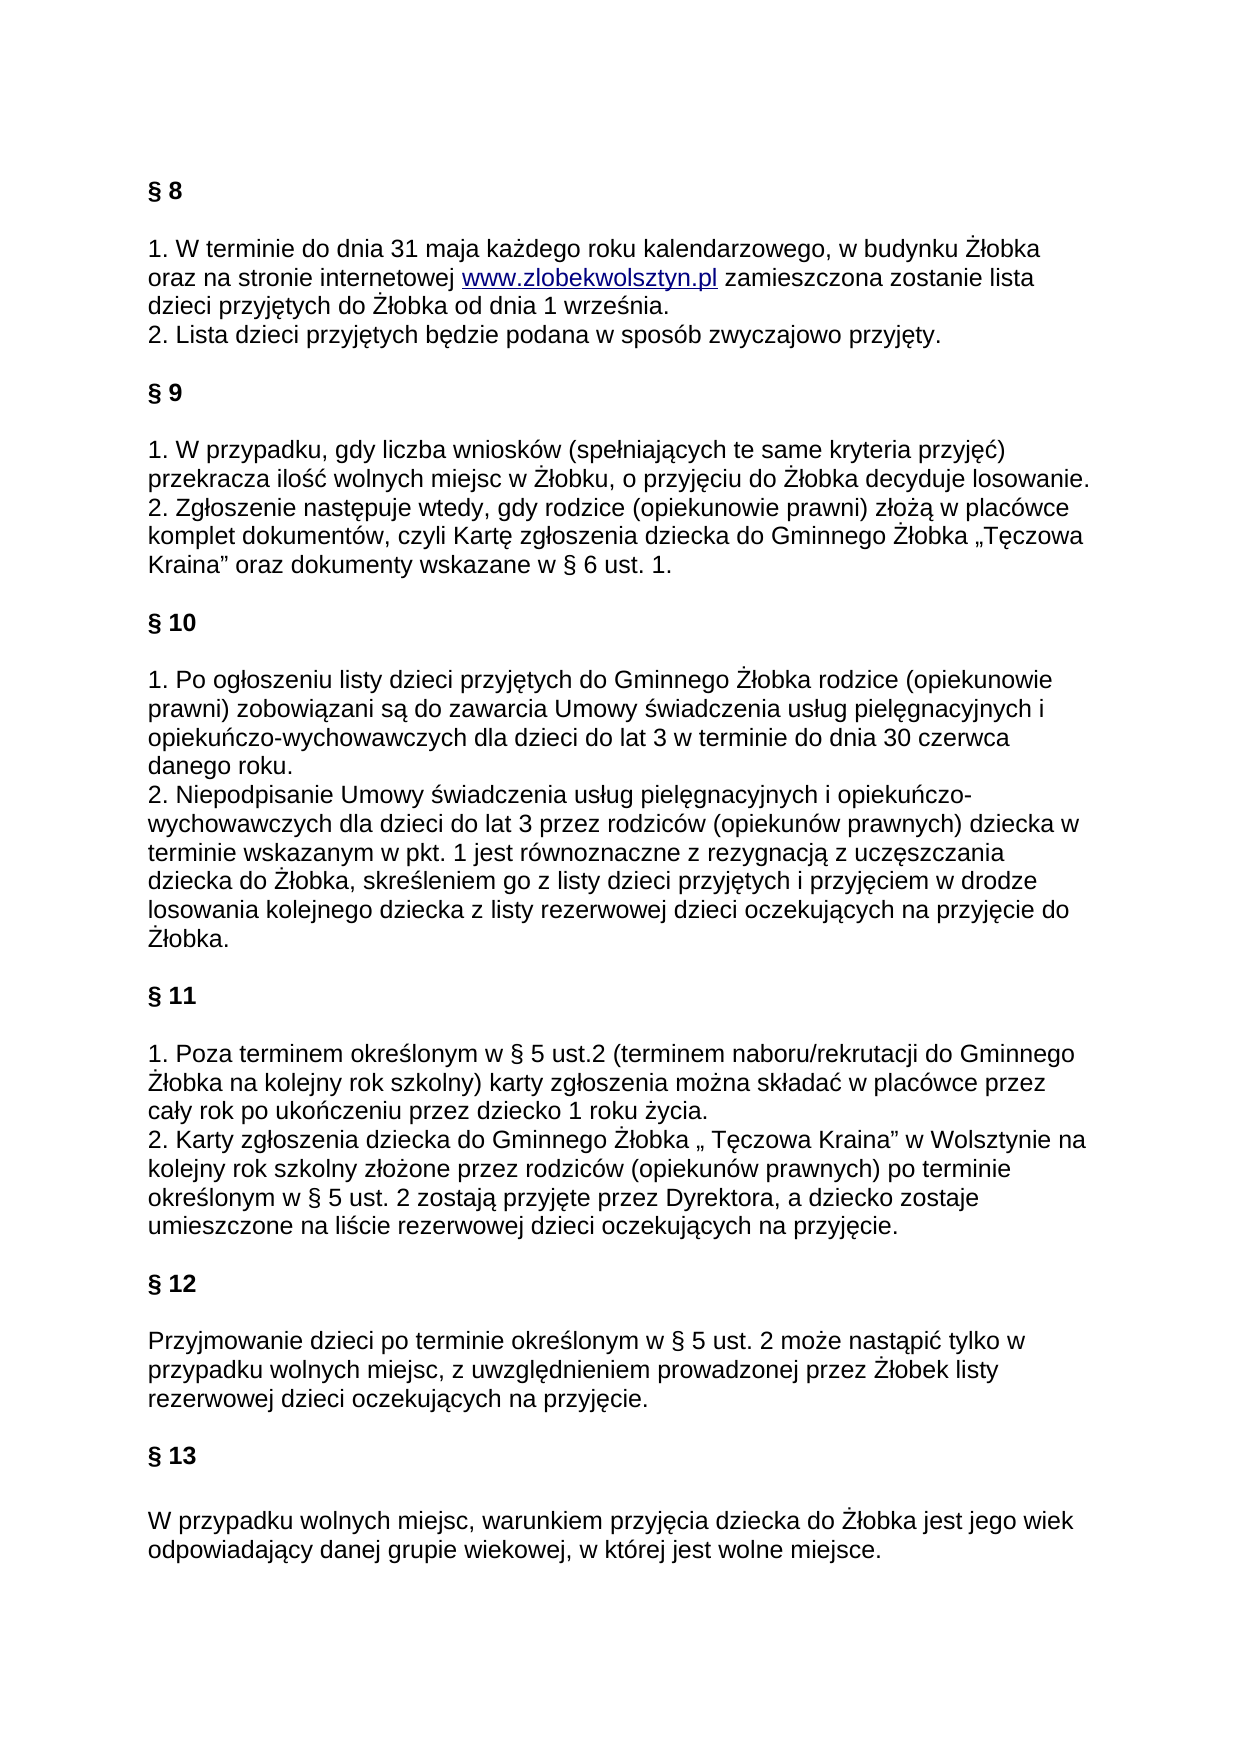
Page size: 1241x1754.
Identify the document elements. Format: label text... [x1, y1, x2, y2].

text 2. Karty zgłoszenia dziecka do Gminnego Żłobka „ Tęczowa Kraina” w Wolsztynie na kolejny rok szkolny złożone przez rodziców (opiekunów prawnych) po terminie określonym w § 5 ust. 2 zostają przyjęte przez Dyrektora, a dziecko zostaje umieszczone na liście rezerwowej dzieci oczekujących na przyjęcie. [148, 1125, 1093, 1240]
text 1. W przypadku, gdy liczba wniosków (spełniających te same kryteria przyjęć) przekracza ilość wolnych miejsc w Żłobku, o przyjęciu do Żłobka decyduje losowanie. [148, 435, 1093, 493]
text § 13 [148, 1441, 1093, 1470]
text W przypadku wolnych miejsc, warunkiem przyjęcia dziecka do Żłobka jest jego wiek odpowiadający danej grupie wiekowej, w której jest wolne miejsce. [148, 1506, 1093, 1563]
text 2. Niepodpisanie Umowy świadczenia usług pielęgnacyjnych i opiekuńczo-wychowawczych dla dzieci do lat 3 przez rodziców (opiekunów prawnych) dziecka w terminie wskazanym w pkt. 1 jest równoznaczne z rezygnacją z uczęszczania dziecka do Żłobka, skreśleniem go z listy dzieci przyjętych i przyjęciem w drodze losowania kolejnego dziecka z listy rezerwowej dzieci oczekujących na przyjęcie do Żłobka. [148, 780, 1093, 953]
text 2. Lista dzieci przyjętych będzie podana w sposób zwyczajowo przyjęty. [148, 320, 1093, 349]
text § 9 [148, 378, 1093, 406]
text rezerwowej dzieci oczekujących na przyjęcie. [148, 1384, 1093, 1413]
text § 12 [148, 1269, 1093, 1298]
text 1. Po ogłoszeniu listy dzieci przyjętych do Gminnego Żłobka rodzice (opiekunowie prawni) zobowiązani są do zawarcia Umowy świadczenia usług pielęgnacyjnych i opiekuńczo-wychowawczych dla dzieci do lat 3 w terminie do dnia 30 czerwca danego roku. [148, 665, 1093, 780]
text 1. W terminie do dnia 31 maja każdego roku kalendarzowego, w budynku Żłobka oraz na stronie internetowej www.zlobekwolsztyn.pl zamieszczona zostanie lista dzieci przyjętych do Żłobka od dnia 1 września. [148, 234, 1093, 320]
text Przyjmowanie dzieci po terminie określonym w § 5 ust. 2 może nastąpić tylko w przypadku wolnych miejsc, z uwzględnieniem prowadzonej przez Żłobek listy [148, 1326, 1093, 1384]
text 1. Poza terminem określonym w § 5 ust.2 (terminem naboru/rekrutacji do Gminnego Żłobka na kolejny rok szkolny) karty zgłoszenia można składać w placówce przez cały rok po ukończeniu przez dziecko 1 roku życia. [148, 1039, 1093, 1125]
text § 11 [148, 981, 1093, 1010]
text § 8 [148, 176, 1093, 205]
text § 10 [148, 608, 1093, 636]
text 2. Zgłoszenie następuje wtedy, gdy rodzice (opiekunowie prawni) złożą w placówce komplet dokumentów, czyli Kartę zgłoszenia dziecka do Gminnego Żłobka „Tęczowa Kraina” oraz dokumenty wskazane w § 6 ust. 1. [148, 493, 1093, 579]
